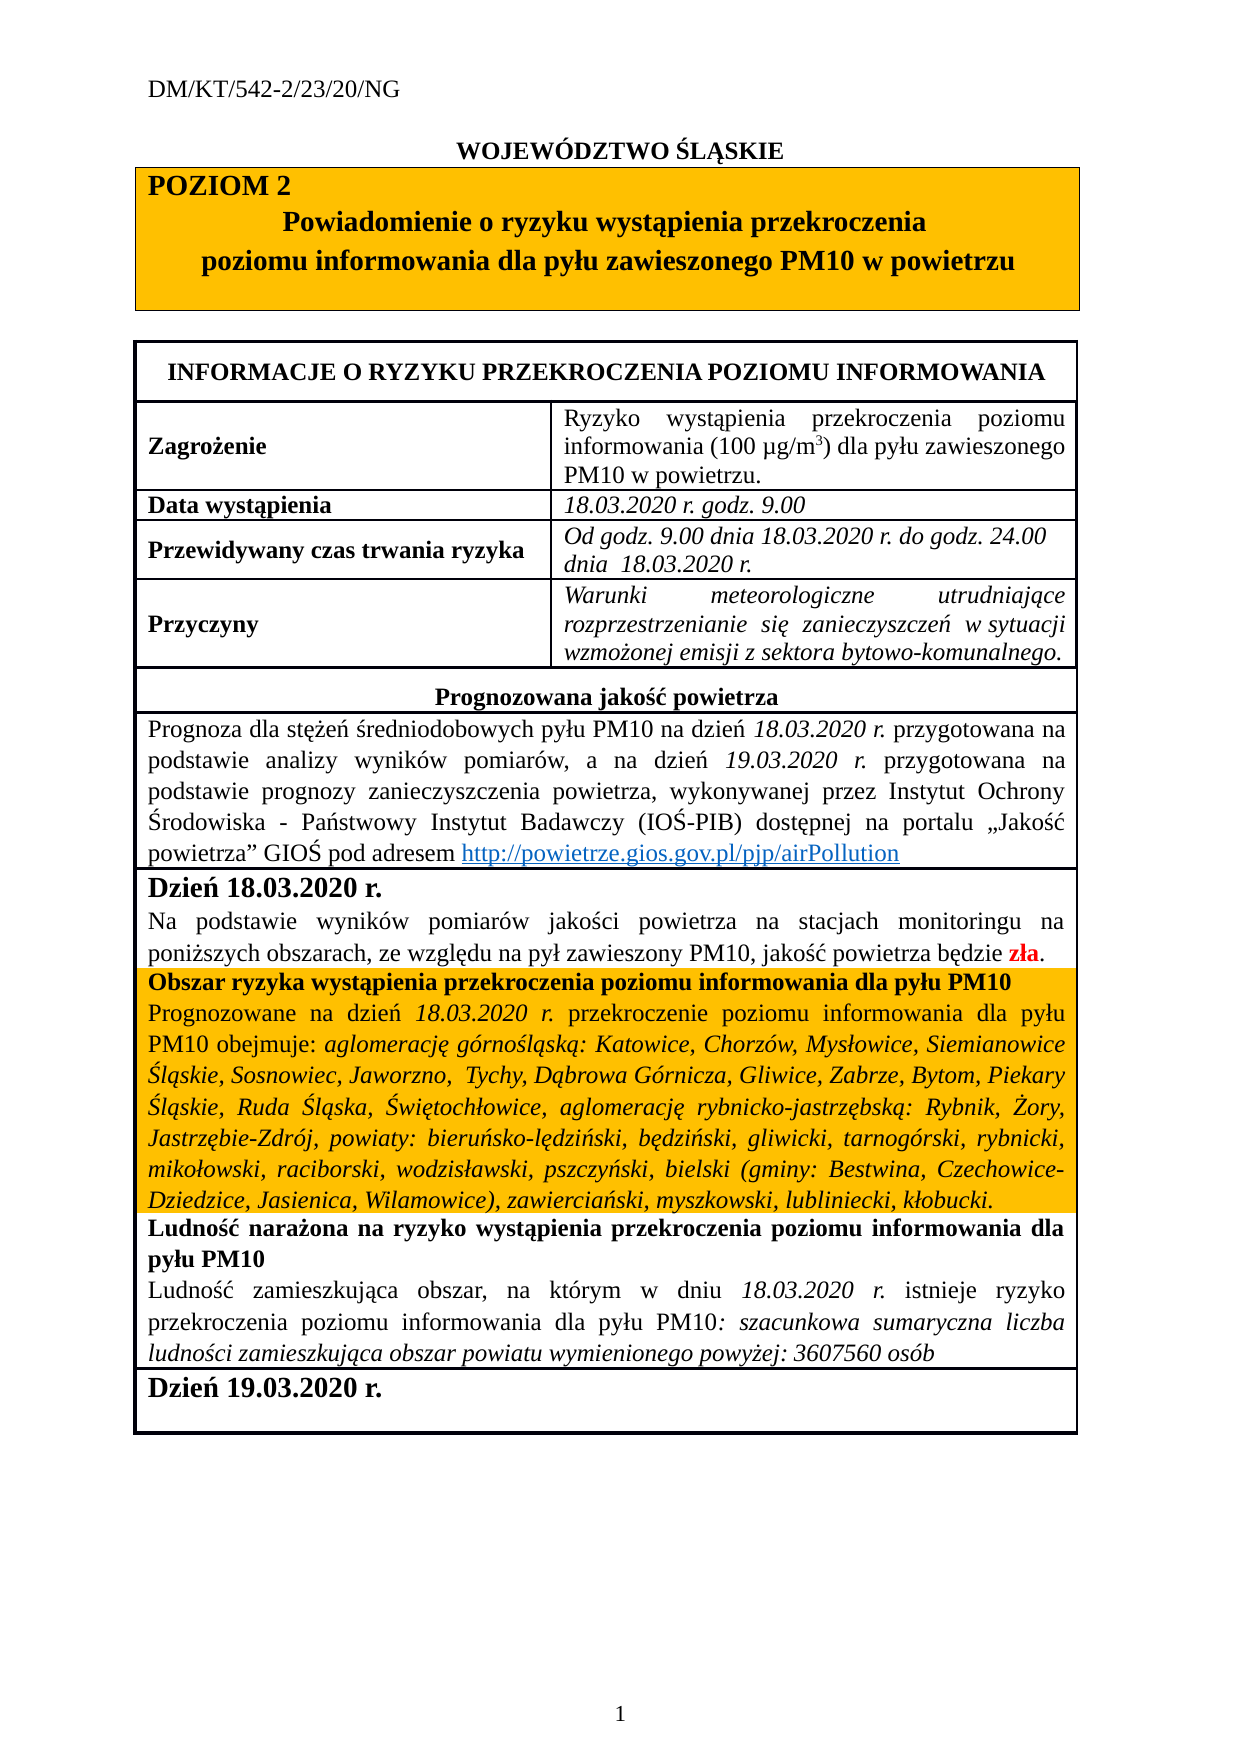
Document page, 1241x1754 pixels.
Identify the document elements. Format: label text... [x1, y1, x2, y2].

table_header INFORMACJE O RYZYKU PRZEKROCZENIA POZIOMU INFORMOWANIA [137, 343, 1076, 399]
table_cell Zagrożenie [137, 403, 550, 489]
table_cell Przewidywany czas trwania ryzyka [137, 521, 550, 578]
table_cell Od godz. 9.00 dnia 18.03.2020 r. do godz. 24.00 dnia 18.03.2020 r. [552, 521, 1075, 578]
table_cell [137, 1404, 1076, 1431]
table_cell Ludność narażona na ryzyko wystąpienia przekroczenia poziomu informowania dla pyłu PM10 Ludność zamieszkująca obszar, na którym w dniu 18.03.2020 r. istnieje ryzyko przekroczenia poziomu informowania dla pyłu PM10: szacunkowa sumaryczna liczba ludności zamieszkująca obszar powiatu wymienionego powyżej: 3607560 osób [137, 1214, 1076, 1367]
text WOJEWÓDZTWO ŚLĄSKIE [148, 136, 1093, 165]
table_cell 18.03.2020 r. godz. 9.00 [552, 491, 1075, 519]
table_cell Prognozowana jakość powietrza [137, 669, 1076, 711]
text DM/KT/542-2/23/20/NG [148, 74, 1093, 103]
table_cell Prognoza dla stężeń średniodobowych pyłu PM10 na dzień 18.03.2020 r. przygotowana na podstawie analizy wyników pomiarów, a na dzień 19.03.2020 r. przygotowana na podstawie prognozy zanieczyszczenia powietrza, wykonywanej przez Instytut Ochrony Środowiska - Państwowy Instytut Badawczy (IOŚ-PIB) dostępnej na portalu „Jakość powietrza” GIOŚ pod adresem http://powietrze.gios.gov.pl/pjp/airPollution [137, 714, 1076, 867]
table_cell Przyczyny [137, 580, 550, 666]
table_cell Obszar ryzyka wystąpienia przekroczenia poziomu informowania dla pyłu PM10 Prognozowane na dzień 18.03.2020 r. przekroczenie poziomu informowania dla pyłu PM10 obejmuje: aglomerację górnośląską: Katowice, Chorzów, Mysłowice, Siemianowice Śląskie, Sosnowiec, Jaworzno, Tychy, Dąbrowa Górnicza, Gliwice, Zabrze, Bytom, Piekary Śląskie, Ruda Śląska, Świętochłowice, aglomerację rybnicko-jastrzębską: Rybnik, Żory, Jastrzębie-Zdrój, powiaty: bieruńsko-lędziński, będziński, gliwicki, tarnogórski, rybnicki, mikołowski, raciborski, wodzisławski, pszczyński, bielski (gminy: Bestwina, Czechowice-Dziedzice, Jasienica, Wilamowice), zawierciański, myszkowski, lubliniecki, kłobucki. [137, 968, 1076, 1213]
table_cell Warunki meteorologiczne utrudniające rozprzestrzenianie się zanieczyszczeń w sytuacji wzmożonej emisji z sektora bytowo-komunalnego. [552, 580, 1075, 666]
table_header POZIOM 2 Powiadomienie o ryzyku wystąpienia przekroczenia poziomu informowania dla pyłu zawieszonego PM10 w powietrzu [136, 168, 1079, 310]
table_cell Dzień 18.03.2020 r. Na podstawie wyników pomiarów jakości powietrza na stacjach monitoringu na poniższych obszarach, ze względu na pył zawieszony PM10, jakość powietrza będzie zła. [137, 870, 1076, 967]
table_cell Data wystąpienia [137, 491, 550, 519]
table_cell Ryzyko wystąpienia przekroczenia poziomu informowania (100 µg/m3) dla pyłu zawieszonego PM10 w powietrzu. [552, 403, 1075, 489]
table_cell Dzień 19.03.2020 r. [137, 1370, 1076, 1403]
